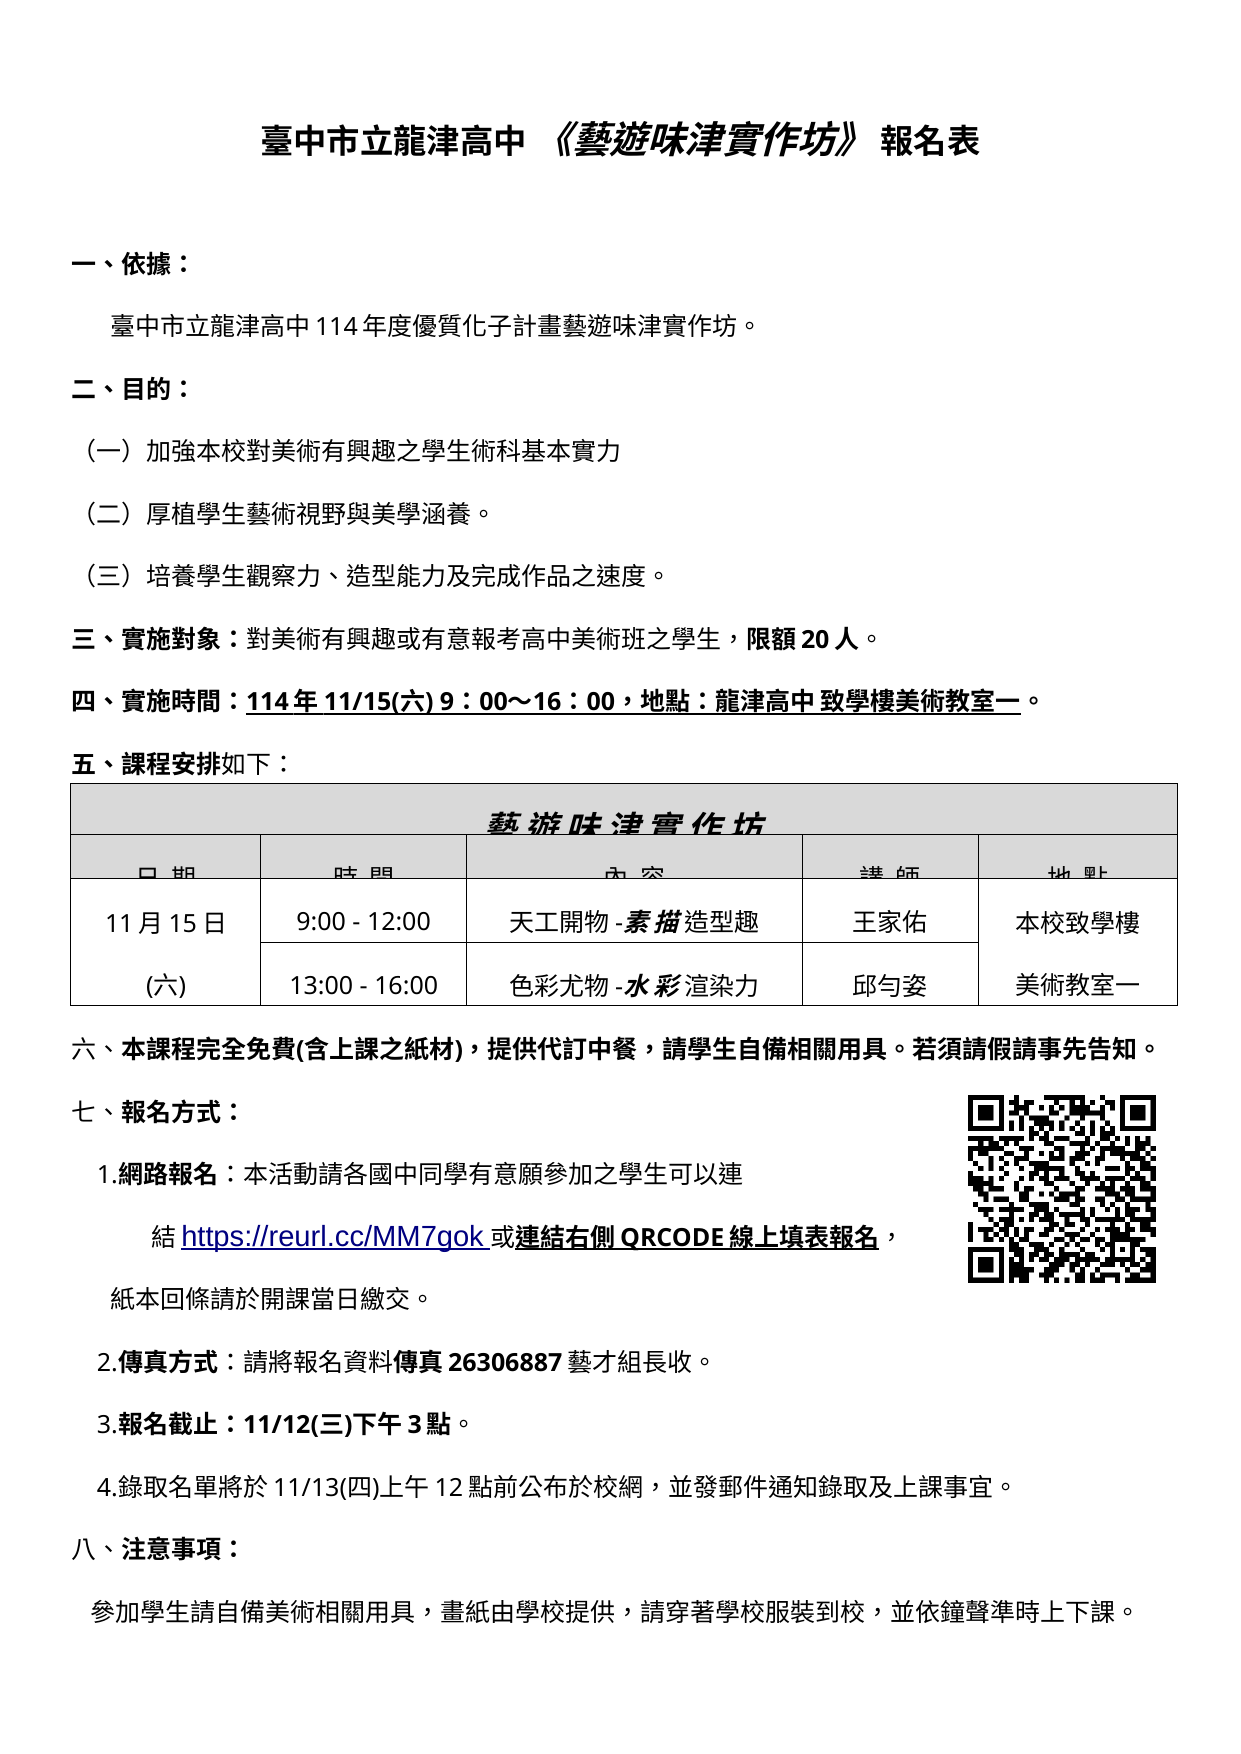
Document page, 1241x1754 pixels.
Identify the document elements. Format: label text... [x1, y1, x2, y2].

table_cell 日 期 [71, 835, 260, 878]
text （一）加強本校對美術有興趣之學生術科基本實力 [71, 408, 1169, 471]
table_cell 9:00 - 12:00 [261, 879, 466, 942]
text 參加學生請自備美術相關用具，畫紙由學校提供，請穿著學校服裝到校，並依鐘聲準時上下課。 [71, 1569, 1169, 1631]
text （二）厚植學生藝術視野與美學涵養。 [71, 471, 1169, 533]
table_cell 色彩尤物 -水 彩 渲染力 [467, 943, 802, 1005]
text 五、課程安排如下： [71, 721, 1169, 783]
text 1.網路報名：本活動請各國中同學有意願參加之學生可以連結https://reurl.cc/MM7gok或連結右側QRCODE線上填表報名， [71, 1131, 957, 1256]
table_cell 地 點 [979, 835, 1177, 878]
table_cell 邱勻姿 [803, 943, 978, 1005]
text 三、實施對象：對美術有興趣或有意報考高中美術班之學生，限額20人。 [71, 596, 1169, 658]
text 四、實施時間：114年11/15(六) 9：00～16：00，地點：龍津高中 致學樓美術教室一。 [71, 658, 1169, 721]
text 4.錄取名單將於11/13(四)上午12點前公布於校網，並發郵件通知錄取及上課事宜。 [71, 1444, 1169, 1506]
text 一、依據： [71, 221, 1169, 283]
text 3.報名截止：11/12(三)下午3點。 [71, 1381, 1169, 1444]
table_cell 王家佑 [803, 879, 978, 942]
table_cell 講 師 [803, 835, 978, 878]
table_cell 內 容 [467, 835, 802, 878]
text 八、注意事項： [71, 1506, 1169, 1569]
table_cell 日 期 [141, 870, 154, 876]
table_header 藝 遊 味 津 實 作 坊 [71, 784, 1177, 834]
text （三）培養學生觀察力、造型能力及完成作品之速度。 [71, 533, 1169, 596]
table_cell 時 間 [342, 871, 352, 878]
text 六、本課程完全免費(含上課之紙材)，提供代訂中餐，請學生自備相關用具。若須請假請事先告知。 [71, 1006, 1169, 1069]
table_cell 本校致學樓 美術教室一 [979, 879, 1177, 1005]
text 臺中市立龍津高中 《藝遊味津實作坊》 報名表 [71, 96, 1169, 158]
table_cell 時 間 [261, 835, 466, 878]
text 臺中市立龍津高中114年度優質化子計畫藝遊味津實作坊。 [71, 283, 1169, 346]
table_cell 11月15日 (六) [71, 879, 260, 1005]
text 2.傳真方式：請將報名資料傳真26306887藝才組長收。 [71, 1319, 1169, 1381]
text 二、目的： [71, 346, 1169, 408]
text 紙本回條請於開課當日繳交。 [71, 1256, 1169, 1319]
text 七、報名方式： [71, 1069, 1169, 1131]
table_cell 天工開物 -素 描 造型趣 [467, 879, 802, 942]
table_cell 13:00 - 16:00 [261, 943, 466, 1005]
